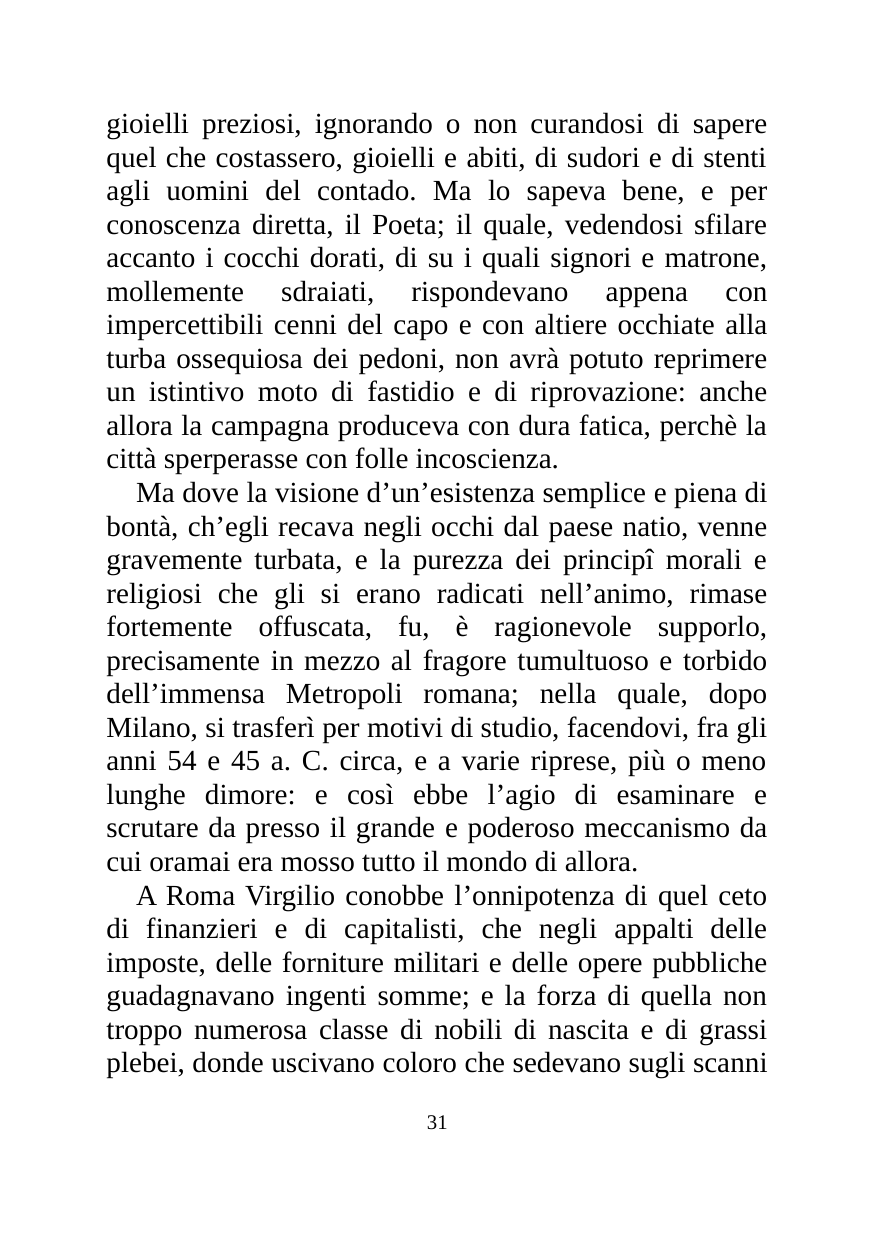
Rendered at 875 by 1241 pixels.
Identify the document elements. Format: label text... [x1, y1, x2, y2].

text Ma dove la visione d’un’esistenza semplice e piena di bontà, ch’egli recava negli occhi dal paese natio, venne gravemente turbata, e la purezza dei principî morali e religiosi che gli si erano radicati nell’animo, rimase fortemente offuscata, fu, è ragionevole supporlo, precisamente in mezzo al fragore tumultuoso e torbido dell’immensa Metropoli romana; nella quale, dopo Milano, si trasferì per motivi di studio, facendovi, fra gli anni 54 e 45 a. C. circa, e a varie riprese, più o meno lunghe dimore: e così ebbe l’agio di esaminare e scrutare da presso il grande e poderoso meccanismo da cui oramai era mosso tutto il mondo di allora. [106, 475, 768, 878]
text gioielli preziosi, ignorando o non curandosi di sapere quel che costassero, gioielli e abiti, di sudori e di stenti agli uomini del contado. Ma lo sapeva bene, e per conoscenza diretta, il Poeta; il quale, vedendosi sfilare accanto i cocchi dorati, di su i quali signori e matrone, mollemente sdraiati, rispondevano appena con impercettibili cenni del capo e con altiere occhiate alla turba ossequiosa dei pedoni, non avrà potuto reprimere un istintivo moto di fastidio e di riprovazione: anche allora la campagna produceva con dura fatica, perchè la città sperperasse con folle incoscienza. [106, 106, 768, 475]
text A Roma Virgilio conobbe l’onnipotenza di quel ceto di finanzieri e di capitalisti, che negli appalti delle imposte, delle forniture militari e delle opere pubbliche guadagnavano ingenti somme; e la forza di quella non troppo numerosa classe di nobili di nascita e di grassi plebei, donde uscivano coloro che sedevano sugli scanni [106, 878, 768, 1079]
